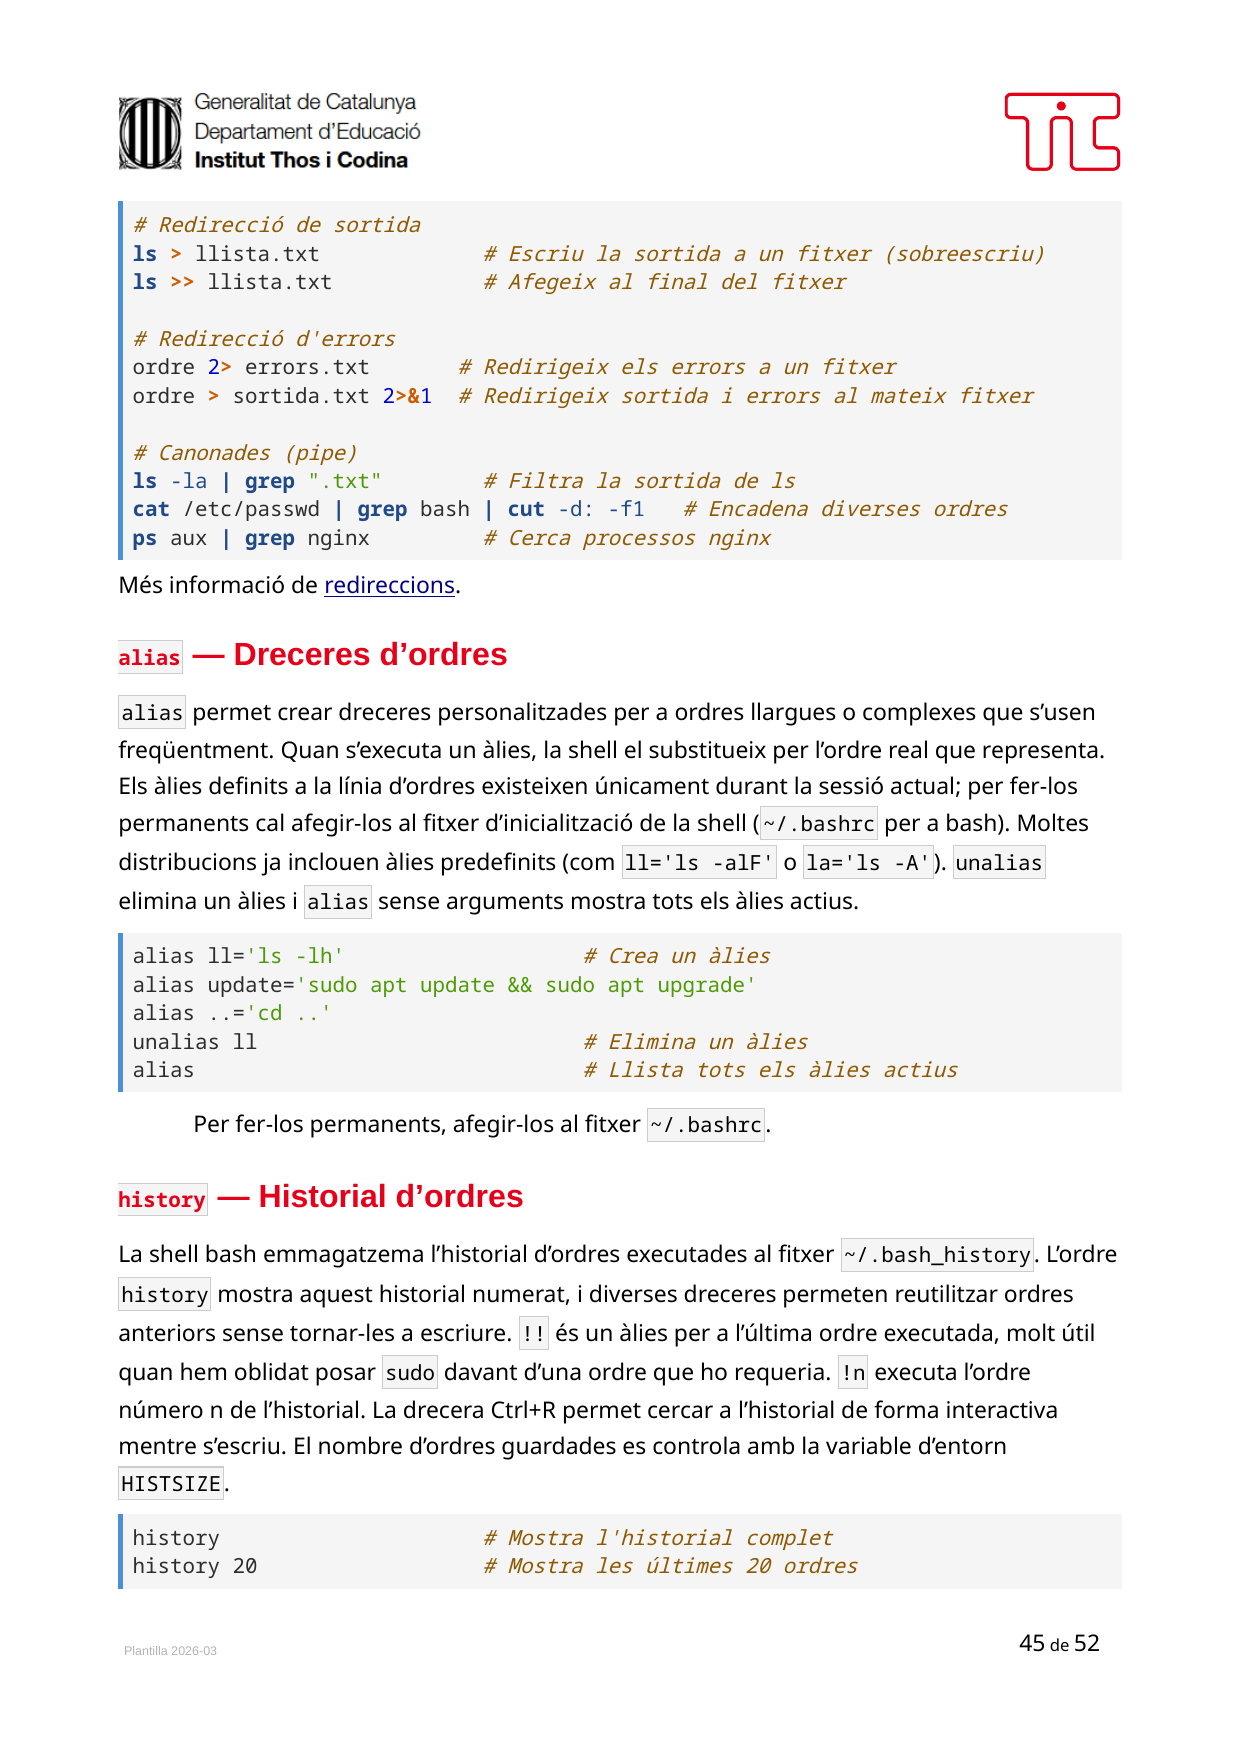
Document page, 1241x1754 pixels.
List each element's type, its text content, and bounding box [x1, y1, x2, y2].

subtitle history — Historial d’ordres [118, 1177, 1122, 1216]
text ordre 2> errors.txt # Redirigeix els errors a un fitxer [123, 352, 1122, 381]
subtitle alias — Dreceres d’ordres [118, 635, 1122, 674]
text # Canonades (pipe) [123, 438, 1122, 466]
text alias ..='cd ..' [123, 998, 1122, 1027]
text alias update='sudo apt update && sudo apt upgrade' [123, 970, 1122, 998]
text ps aux | grep nginx # Cerca processos nginx [123, 523, 1122, 560]
text ordre > sortida.txt 2>&1 # Redirigeix sortida i errors al mateix fitxer [123, 381, 1122, 409]
text ls -la | grep ".txt" # Filtra la sortida de ls [123, 466, 1122, 494]
text alias permet crear dreceres personalitzades per a ordres llargues o complexes que s’usen freqüentment. Quan s’executa un àlies, la shell el substitueix per l’ordre real que representa. Els àlies definits a la línia d’ordres existeixen únicament durant la sessió actual; per fer-los permanents cal afegir-los al fitxer d’inicialització de la shell (~/.bashrc per a bash). Moltes distribucions ja inclouen àlies predefinits (com ll='ls -alF' o la='ls -A'). unalias elimina un àlies i alias sense arguments mostra tots els àlies actius. [118, 695, 1122, 919]
text unalias ll # Elimina un àlies [123, 1027, 1122, 1055]
text ls >> llista.txt # Afegeix al final del fitxer [123, 267, 1122, 296]
text # Redirecció de sortida [123, 201, 1122, 239]
text Per fer-los permanents, afegir-los al fitxer ~/.bashrc [193, 1107, 764, 1142]
text ls > llista.txt # Escriu la sortida a un fitxer (sobreescriu) [123, 239, 1122, 267]
picture [118, 92, 422, 171]
text history # Mostra l'historial complet [123, 1514, 1122, 1552]
text history 20 # Mostra les últimes 20 ordres [123, 1552, 1122, 1589]
text alias # Llista tots els àlies actius [123, 1055, 1122, 1092]
text cat /etc/passwd | grep bash | cut -d: -f1 # Encadena diverses ordres [123, 494, 1122, 523]
text . [765, 1107, 1122, 1142]
text # Redirecció d'errors [123, 324, 1122, 352]
picture [1004, 92, 1123, 171]
text alias ll='ls -lh' # Crea un àlies [123, 933, 1122, 970]
text Més informació de redireccions. [118, 569, 1122, 600]
text La shell bash emmagatzema l’historial d’ordres executades al fitxer ~/.bash_history. L’ordre history mostra aquest historial numerat, i diverses dreceres permeten reutilitzar ordres anteriors sense tornar-les a escriure. !! és un àlies per a l’última ordre executada, molt útil quan hem oblidat posar sudo davant d’una ordre que ho requeria. !n executa l’ordre número n de l’historial. La drecera Ctrl+R permet cercar a l’historial de forma interactiva mentre s’escriu. El nombre d’ordres guardades es controla amb la variable d’entorn HISTSIZE. [118, 1238, 1122, 1500]
